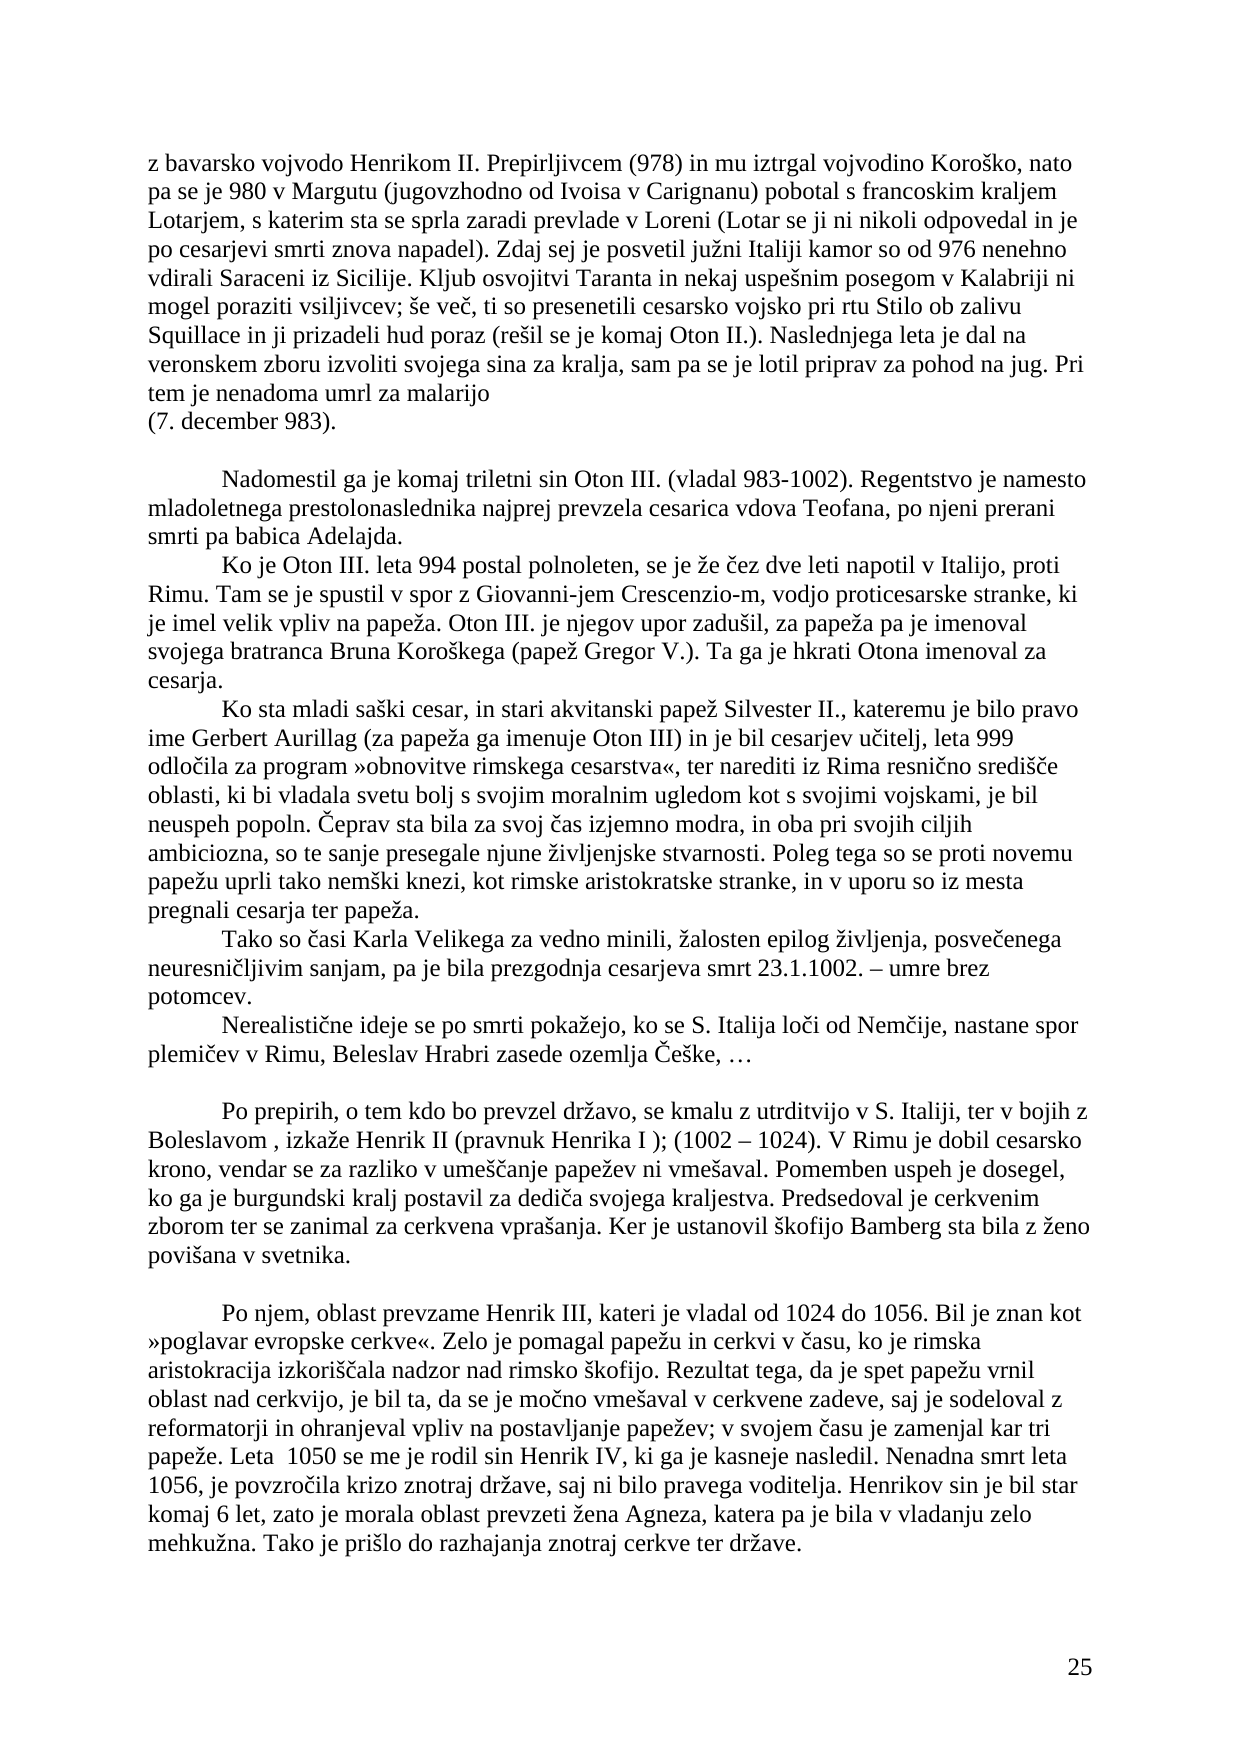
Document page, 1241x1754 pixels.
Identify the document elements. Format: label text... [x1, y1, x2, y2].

text Ko sta mladi saški cesar, in stari akvitanski papež Silvester II., kateremu je bilo pravo ime Gerbert Aurillag (za papeža ga imenuje Oton III) in je bil cesarjev učitelj, leta 999 odločila za program »obnovitve rimskega cesarstva«, ter narediti iz Rima resnično središče oblasti, ki bi vladala svetu bolj s svojim moralnim ugledom kot s svojimi vojskami, je bil neuspeh popoln. Čeprav sta bila za svoj čas izjemno modra, in oba pri svojih ciljih ambiciozna, so te sanje presegale njune življenjske stvarnosti. Poleg tega so se proti novemu papežu uprli tako nemški knezi, kot rimske aristokratske stranke, in v uporu so iz mesta pregnali cesarja ter papeža. [148, 694, 1093, 924]
text Ko je Oton III. leta 994 postal polnoleten, se je že čez dve leti napotil v Italijo, proti Rimu. Tam se je spustil v spor z Giovanni-jem Crescenzio-m, vodjo proticesarske stranke, ki je imel velik vpliv na papeža. Oton III. je njegov upor zadušil, za papeža pa je imenoval svojega bratranca Bruna Koroškega (papež Gregor V.). Ta ga je hkrati Otona imenoval za cesarja. [148, 550, 1093, 694]
text z bavarsko vojvodo Henrikom II. Prepirljivcem (978) in mu iztrgal vojvodino Koroško, nato pa se je 980 v Margutu (jugovzhodno od Ivoisa v Carignanu) pobotal s francoskim kraljem Lotarjem, s katerim sta se sprla zaradi prevlade v Loreni (Lotar se ji ni nikoli odpovedal in je po cesarjevi smrti znova napadel). Zdaj sej je posvetil južni Italiji kamor so od 976 nenehno vdirali Saraceni iz Sicilije. Kljub osvojitvi Taranta in nekaj uspešnim posegom v Kalabriji ni mogel poraziti vsiljivcev; še več, ti so presenetili cesarsko vojsko pri rtu Stilo ob zalivu Squillace in ji prizadeli hud poraz (rešil se je komaj Oton II.). Naslednjega leta je dal na veronskem zboru izvoliti svojega sina za kralja, sam pa se je lotil priprav za pohod na jug. Pri tem je nenadoma umrl za malarijo [148, 148, 1093, 406]
text Nerealistične ideje se po smrti pokažejo, ko se S. Italija loči od Nemčije, nastane spor plemičev v Rimu, Beleslav Hrabri zasede ozemlja Češke, … [148, 1010, 1093, 1068]
text Po prepirih, o tem kdo bo prevzel državo, se kmalu z utrditvijo v S. Italiji, ter v bojih z Boleslavom , izkaže Henrik II (pravnuk Henrika I ); (1002 – 1024). V Rimu je dobil cesarsko krono, vendar se za razliko v umeščanje papežev ni vmešaval. Pomemben uspeh je dosegel, ko ga je burgundski kralj postavil za dediča svojega kraljestva. Predsedoval je cerkvenim zborom ter se zanimal za cerkvena vprašanja. Ker je ustanovil škofijo Bamberg sta bila z ženo povišana v svetnika. [148, 1096, 1093, 1269]
text Nadomestil ga je komaj triletni sin Oton III. (vladal 983-1002). Regentstvo je namesto mladoletnega prestolonaslednika najprej prevzela cesarica vdova Teofana, po njeni prerani smrti pa babica Adelajda. [148, 464, 1093, 550]
text (7. december 983). [148, 406, 1093, 435]
text Po njem, oblast prevzame Henrik III, kateri je vladal od 1024 do 1056. Bil je znan kot »poglavar evropske cerkve«. Zelo je pomagal papežu in cerkvi v času, ko je rimska aristokracija izkoriščala nadzor nad rimsko škofijo. Rezultat tega, da je spet papežu vrnil oblast nad cerkvijo, je bil ta, da se je močno vmešaval v cerkvene zadeve, saj je sodeloval z reformatorji in ohranjeval vpliv na postavljanje papežev; v svojem času je zamenjal kar tri papeže. Leta 1050 se me je rodil sin Henrik IV, ki ga je kasneje nasledil. Nenadna smrt leta 1056, je povzročila krizo znotraj države, saj ni bilo pravega voditelja. Henrikov sin je bil star komaj 6 let, zato je morala oblast prevzeti žena Agneza, katera pa je bila v vladanju zelo mehkužna. Tako je prišlo do razhajanja znotraj cerkve ter države. [148, 1298, 1093, 1556]
text Tako so časi Karla Velikega za vedno minili, žalosten epilog življenja, posvečenega neuresničljivim sanjam, pa je bila prezgodnja cesarjeva smrt 23.1.1002. – umre brez potomcev. [148, 924, 1093, 1010]
